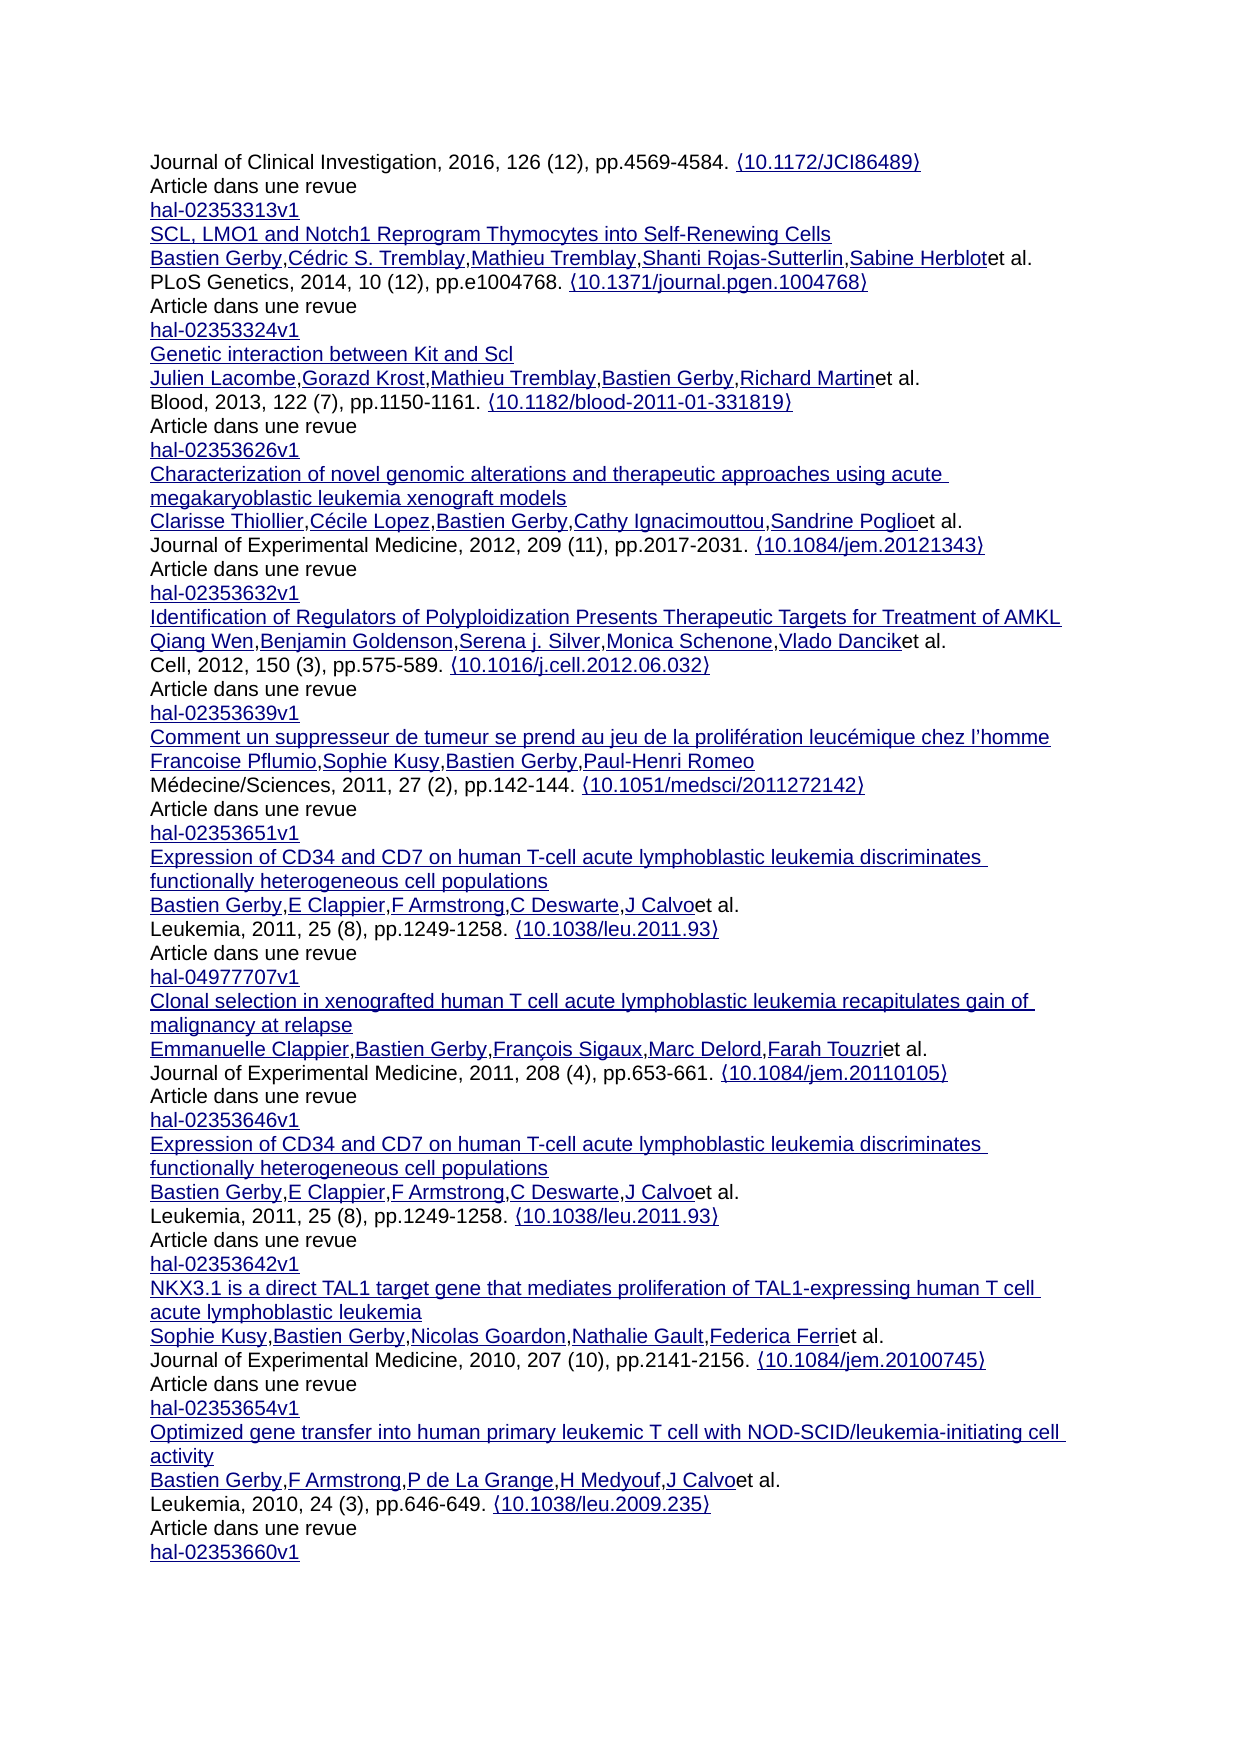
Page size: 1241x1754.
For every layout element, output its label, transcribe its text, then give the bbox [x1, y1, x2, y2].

table_cell Expression of CD34 and CD7 on human T-cell acute lymphoblastic leukemia discriminates functionally heterogeneous cell populations Bastien Gerby,E Clappier,F Armstrong,C Deswarte,J Calvoet al. Leukemia, 2011, 25 (8), pp.1249-1258. ⟨10.1038/leu.2011.93⟩ Article dans une revue hal-02353642v1 [150, 1132, 1090, 1276]
table_cell SCL, LMO1 and Notch1 Reprogram Thymocytes into Self-Renewing Cells Bastien Gerby,Cédric S. Tremblay,Mathieu Tremblay,Shanti Rojas-Sutterlin,Sabine Herblotet al. PLoS Genetics, 2014, 10 (12), pp.e1004768. ⟨10.1371/journal.pgen.1004768⟩ Article dans une revue hal-02353324v1 [150, 222, 1090, 342]
table_cell Expression of CD34 and CD7 on human T-cell acute lymphoblastic leukemia discriminates functionally heterogeneous cell populations Bastien Gerby,E Clappier,F Armstrong,C Deswarte,J Calvoet al. Leukemia, 2011, 25 (8), pp.1249-1258. ⟨10.1038/leu.2011.93⟩ Article dans une revue hal-04977707v1 [150, 845, 1090, 988]
table_cell NKX3.1 is a direct TAL1 target gene that mediates proliferation of TAL1-expressing human T cell acute lymphoblastic leukemia Sophie Kusy,Bastien Gerby,Nicolas Goardon,Nathalie Gault,Federica Ferriet al. Journal of Experimental Medicine, 2010, 207 (10), pp.2141-2156. ⟨10.1084/jem.20100745⟩ Article dans une revue hal-02353654v1 [150, 1276, 1090, 1420]
table_cell Characterization of novel genomic alterations and therapeutic approaches using acute megakaryoblastic leukemia xenograft models Clarisse Thiollier,Cécile Lopez,Bastien Gerby,Cathy Ignacimouttou,Sandrine Poglioet al. Journal of Experimental Medicine, 2012, 209 (11), pp.2017-2031. ⟨10.1084/jem.20121343⟩ Article dans une revue hal-02353632v1 [150, 461, 1090, 605]
table_cell Clonal selection in xenografted human T cell acute lymphoblastic leukemia recapitulates gain of malignancy at relapse Emmanuelle Clappier,Bastien Gerby,François Sigaux,Marc Delord,Farah Touzriet al. Journal of Experimental Medicine, 2011, 208 (4), pp.653-661. ⟨10.1084/jem.20110105⟩ Article dans une revue hal-02353646v1 [150, 989, 1090, 1132]
table_cell Genetic interaction between Kit and Scl Julien Lacombe,Gorazd Krost,Mathieu Tremblay,Bastien Gerby,Richard Martinet al. Blood, 2013, 122 (7), pp.1150-1161. ⟨10.1182/blood-2011-01-331819⟩ Article dans une revue hal-02353626v1 [150, 342, 1090, 461]
table_cell Journal of Clinical Investigation, 2016, 126 (12), pp.4569-4584. ⟨10.1172/JCI86489⟩ Article dans une revue hal-02353313v1 [150, 150, 1090, 222]
table_cell Comment un suppresseur de tumeur se prend au jeu de la prolifération leucémique chez l’homme Francoise Pflumio,Sophie Kusy,Bastien Gerby,Paul-Henri Romeo Médecine/Sciences, 2011, 27 (2), pp.142-144. ⟨10.1051/medsci/2011272142⟩ Article dans une revue hal-02353651v1 [150, 725, 1090, 845]
table_cell Optimized gene transfer into human primary leukemic T cell with NOD-SCID/leukemia-initiating cell activity Bastien Gerby,F Armstrong,P de La Grange,H Medyouf,J Calvoet al. Leukemia, 2010, 24 (3), pp.646-649. ⟨10.1038/leu.2009.235⟩ Article dans une revue hal-02353660v1 [150, 1420, 1090, 1563]
table_cell Identification of Regulators of Polyploidization Presents Therapeutic Targets for Treatment of AMKL Qiang Wen,Benjamin Goldenson,Serena j. Silver,Monica Schenone,Vlado Danciket al. Cell, 2012, 150 (3), pp.575-589. ⟨10.1016/j.cell.2012.06.032⟩ Article dans une revue hal-02353639v1 [150, 605, 1090, 725]
